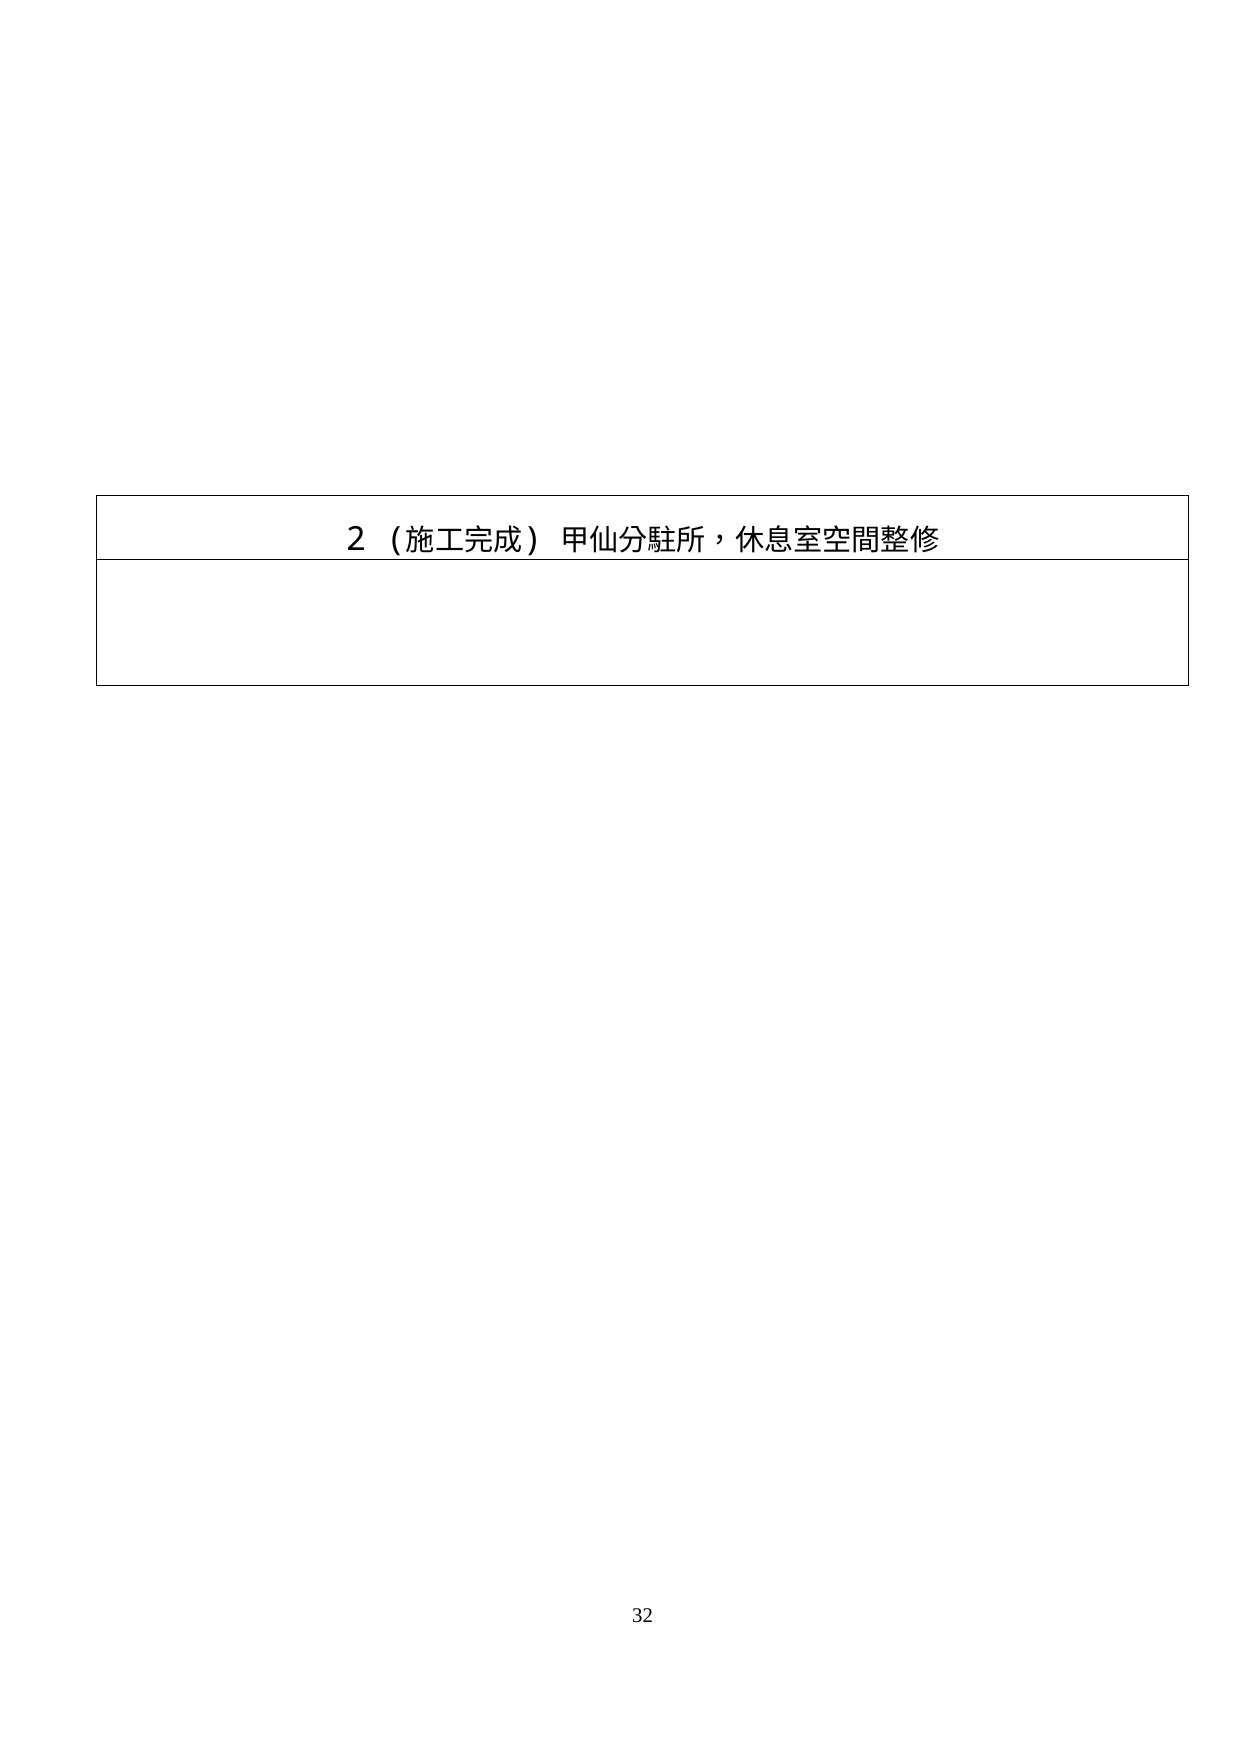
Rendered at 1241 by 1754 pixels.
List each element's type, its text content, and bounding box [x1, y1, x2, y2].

table_cell [97, 560, 1188, 684]
table_cell 2 (施工完成) 甲仙分駐所，休息室空間整修 [97, 496, 1188, 558]
